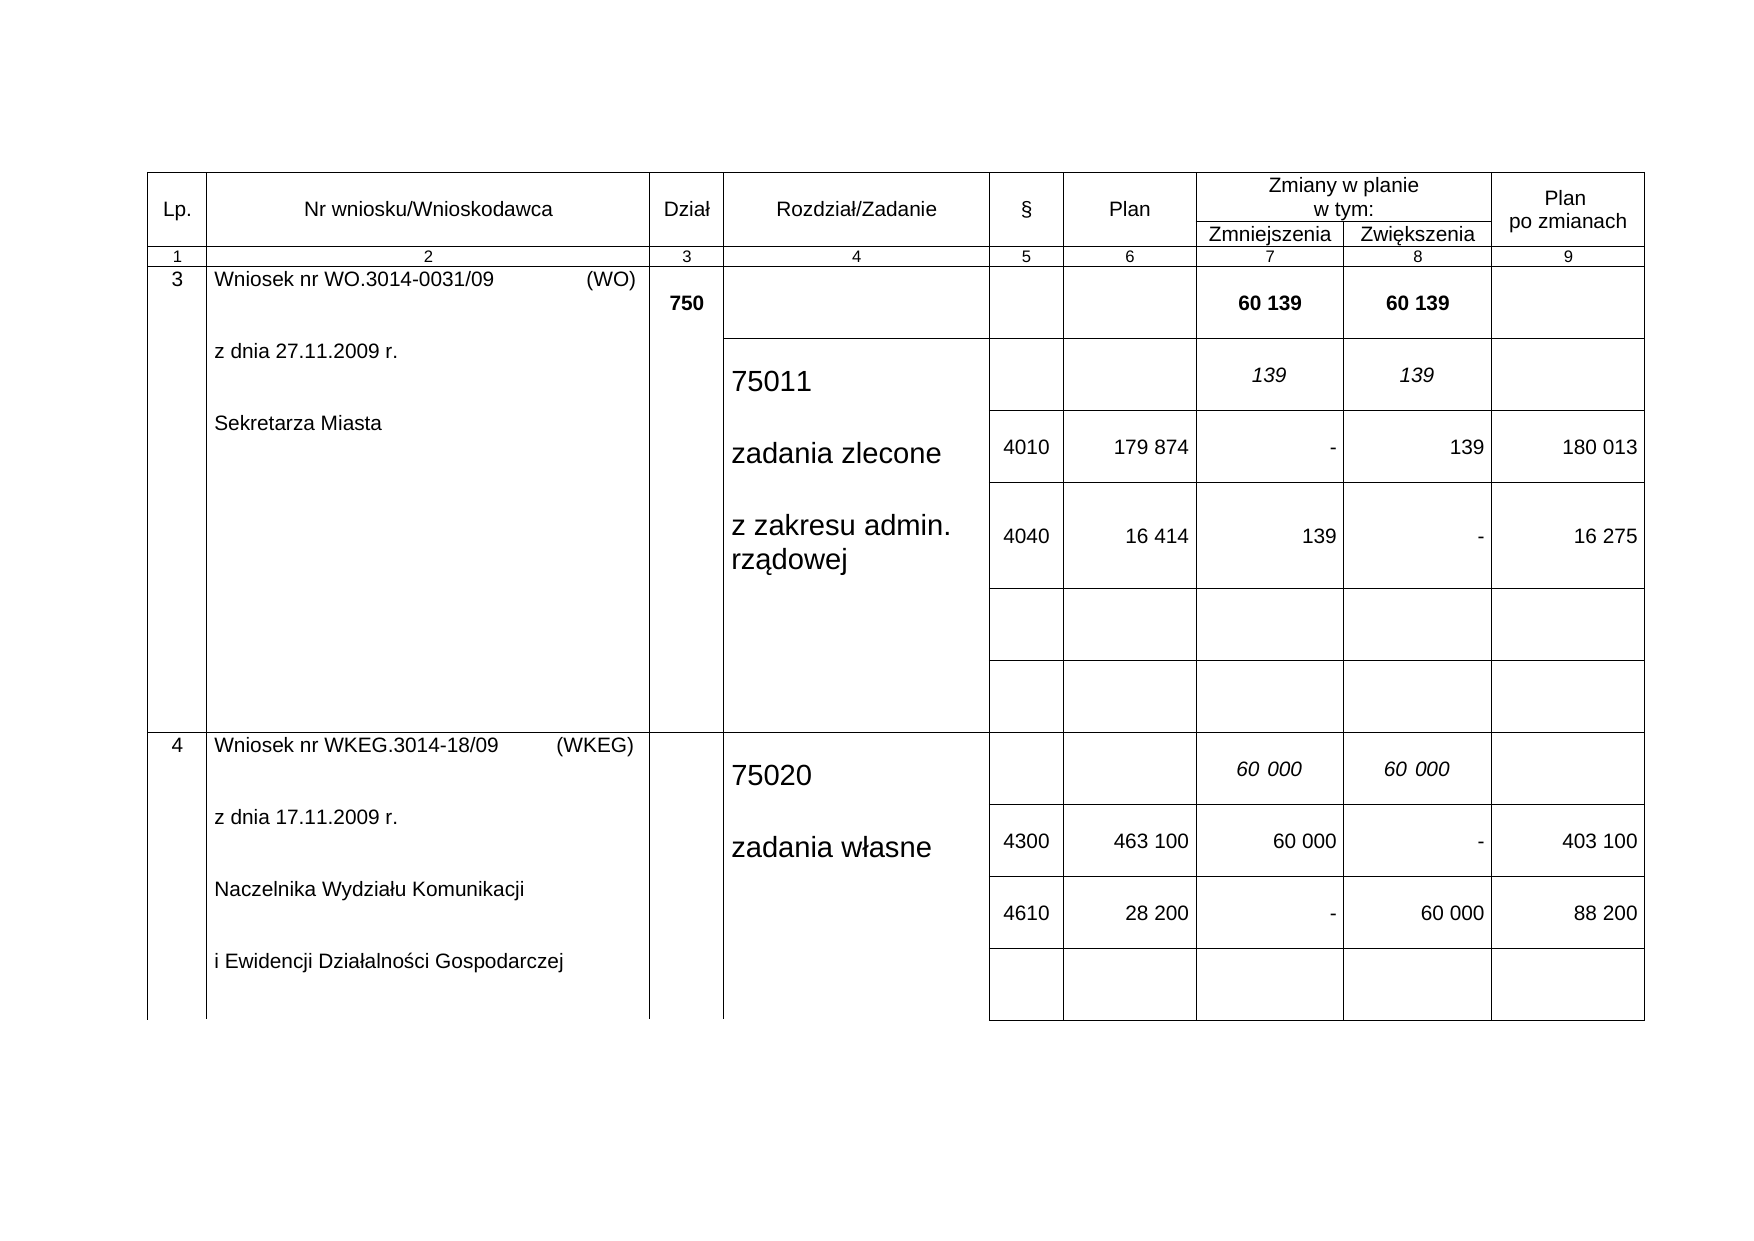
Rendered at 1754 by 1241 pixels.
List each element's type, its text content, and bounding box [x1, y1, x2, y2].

table_cell 6 [1064, 247, 1196, 266]
table_cell Sekretarza Miasta [207, 410, 649, 482]
table_cell 180 013 [1492, 411, 1644, 482]
table_header Dział [650, 173, 723, 246]
table_cell 7 [1197, 247, 1343, 266]
table_cell 139 [1197, 483, 1343, 588]
table_cell Naczelnika Wydziału Komunikacji [207, 876, 649, 948]
table_cell Wniosek nr WO.3014-0031/09 (WO) [207, 267, 649, 338]
table_cell 139 [1197, 339, 1343, 410]
table_header § [990, 173, 1063, 246]
table_cell 16 414 [1064, 483, 1196, 588]
table_cell [148, 588, 206, 660]
table_cell [1064, 733, 1196, 804]
table_cell z zakresu admin. rządowej [724, 482, 989, 588]
table_cell 1 [148, 247, 206, 266]
table_cell [650, 410, 723, 482]
table_cell - [1344, 805, 1491, 876]
table_cell [207, 660, 649, 732]
table_cell [1492, 267, 1644, 338]
table_cell [990, 661, 1063, 732]
table_cell 3 [650, 247, 723, 266]
table_cell [1492, 733, 1644, 804]
table_cell [990, 339, 1063, 410]
table_cell 60 139 [1344, 267, 1491, 338]
table_cell 403 100 [1492, 805, 1644, 876]
table_header Plan po zmianach [1492, 173, 1644, 246]
table_cell [724, 267, 989, 338]
table_cell [650, 660, 723, 732]
table_cell 4 [724, 247, 989, 266]
table_cell [650, 588, 723, 660]
table_cell [650, 338, 723, 410]
table_cell [1064, 949, 1196, 1020]
table_cell zadania własne [724, 804, 989, 876]
table_cell [650, 482, 723, 588]
table_cell [1344, 661, 1491, 732]
table_cell [1492, 589, 1644, 660]
table_cell [207, 482, 649, 588]
table_cell 60 000 [1344, 733, 1491, 804]
table_cell [1064, 661, 1196, 732]
table_cell [650, 733, 723, 804]
table_cell [207, 588, 649, 660]
table_cell [148, 482, 206, 588]
table_cell [1064, 267, 1196, 338]
table_cell [148, 660, 206, 732]
table_cell [148, 338, 206, 410]
table_cell [650, 876, 723, 948]
table_cell 60 000 [1197, 805, 1343, 876]
table_cell [990, 733, 1063, 804]
table_cell Zmniejszenia [1197, 222, 1343, 246]
table_cell 139 [1344, 411, 1491, 482]
table_cell Zwiększenia [1344, 222, 1491, 246]
table_cell [148, 804, 206, 876]
table_cell - [1344, 483, 1491, 588]
table_header Nr wniosku/Wnioskodawca [207, 173, 649, 246]
table_cell 2 [207, 247, 649, 266]
table_cell 5 [990, 247, 1063, 266]
table_cell 4300 [990, 805, 1063, 876]
table_cell [990, 589, 1063, 660]
table_cell 750 [650, 267, 723, 338]
table_cell 75011 [724, 339, 989, 410]
table_cell 60 139 [1197, 267, 1343, 338]
table_cell 9 [1492, 247, 1644, 266]
table_cell 8 [1344, 247, 1491, 266]
table_cell [724, 948, 989, 1020]
table_cell 139 [1344, 339, 1491, 410]
table_cell 4040 [990, 483, 1063, 588]
table_header Zmiany w planie w tym: [1197, 173, 1491, 221]
table_cell [650, 804, 723, 876]
table_cell Wniosek nr WKEG.3014-18/09 (WKEG) [207, 733, 649, 804]
table_cell [1197, 949, 1343, 1020]
table_cell 4 [148, 733, 206, 804]
table_cell [148, 410, 206, 482]
table_cell [1344, 589, 1491, 660]
table_cell [1492, 949, 1644, 1020]
table_cell zadania zlecone [724, 410, 989, 482]
table_header Lp. [148, 173, 206, 246]
table_cell 3 [148, 267, 206, 338]
table_cell [1064, 589, 1196, 660]
table_header Rozdział/Zadanie [724, 173, 989, 246]
table_cell 75020 [724, 733, 989, 804]
table_cell z dnia 17.11.2009 r. [207, 804, 649, 876]
table_cell i Ewidencji Działalności Gospodarczej [207, 948, 650, 1020]
table_cell [1492, 661, 1644, 732]
table_cell 60 000 [1344, 877, 1491, 948]
table_cell [724, 660, 989, 732]
table_cell [1197, 661, 1343, 732]
table_cell [148, 876, 206, 948]
table_cell [650, 948, 724, 1020]
table_cell [1344, 949, 1491, 1020]
table_cell 28 200 [1064, 877, 1196, 948]
table_cell [1492, 339, 1644, 410]
table_cell [990, 267, 1063, 338]
table_cell - [1197, 411, 1343, 482]
table_cell 88 200 [1492, 877, 1644, 948]
table_header Plan [1064, 173, 1196, 246]
table_cell 4010 [990, 411, 1063, 482]
table_cell 463 100 [1064, 805, 1196, 876]
table_cell 4610 [990, 877, 1063, 948]
table_cell z dnia 27.11.2009 r. [207, 338, 649, 410]
table_cell [724, 588, 989, 660]
table_cell 60 000 [1197, 733, 1343, 804]
table_cell 179 874 [1064, 411, 1196, 482]
table_cell [1064, 339, 1196, 410]
table_cell - [1197, 877, 1343, 948]
table_cell [990, 949, 1063, 1020]
table_cell [724, 876, 989, 948]
table_cell 16 275 [1492, 483, 1644, 588]
table_cell [148, 948, 207, 1020]
table_cell [1197, 589, 1343, 660]
